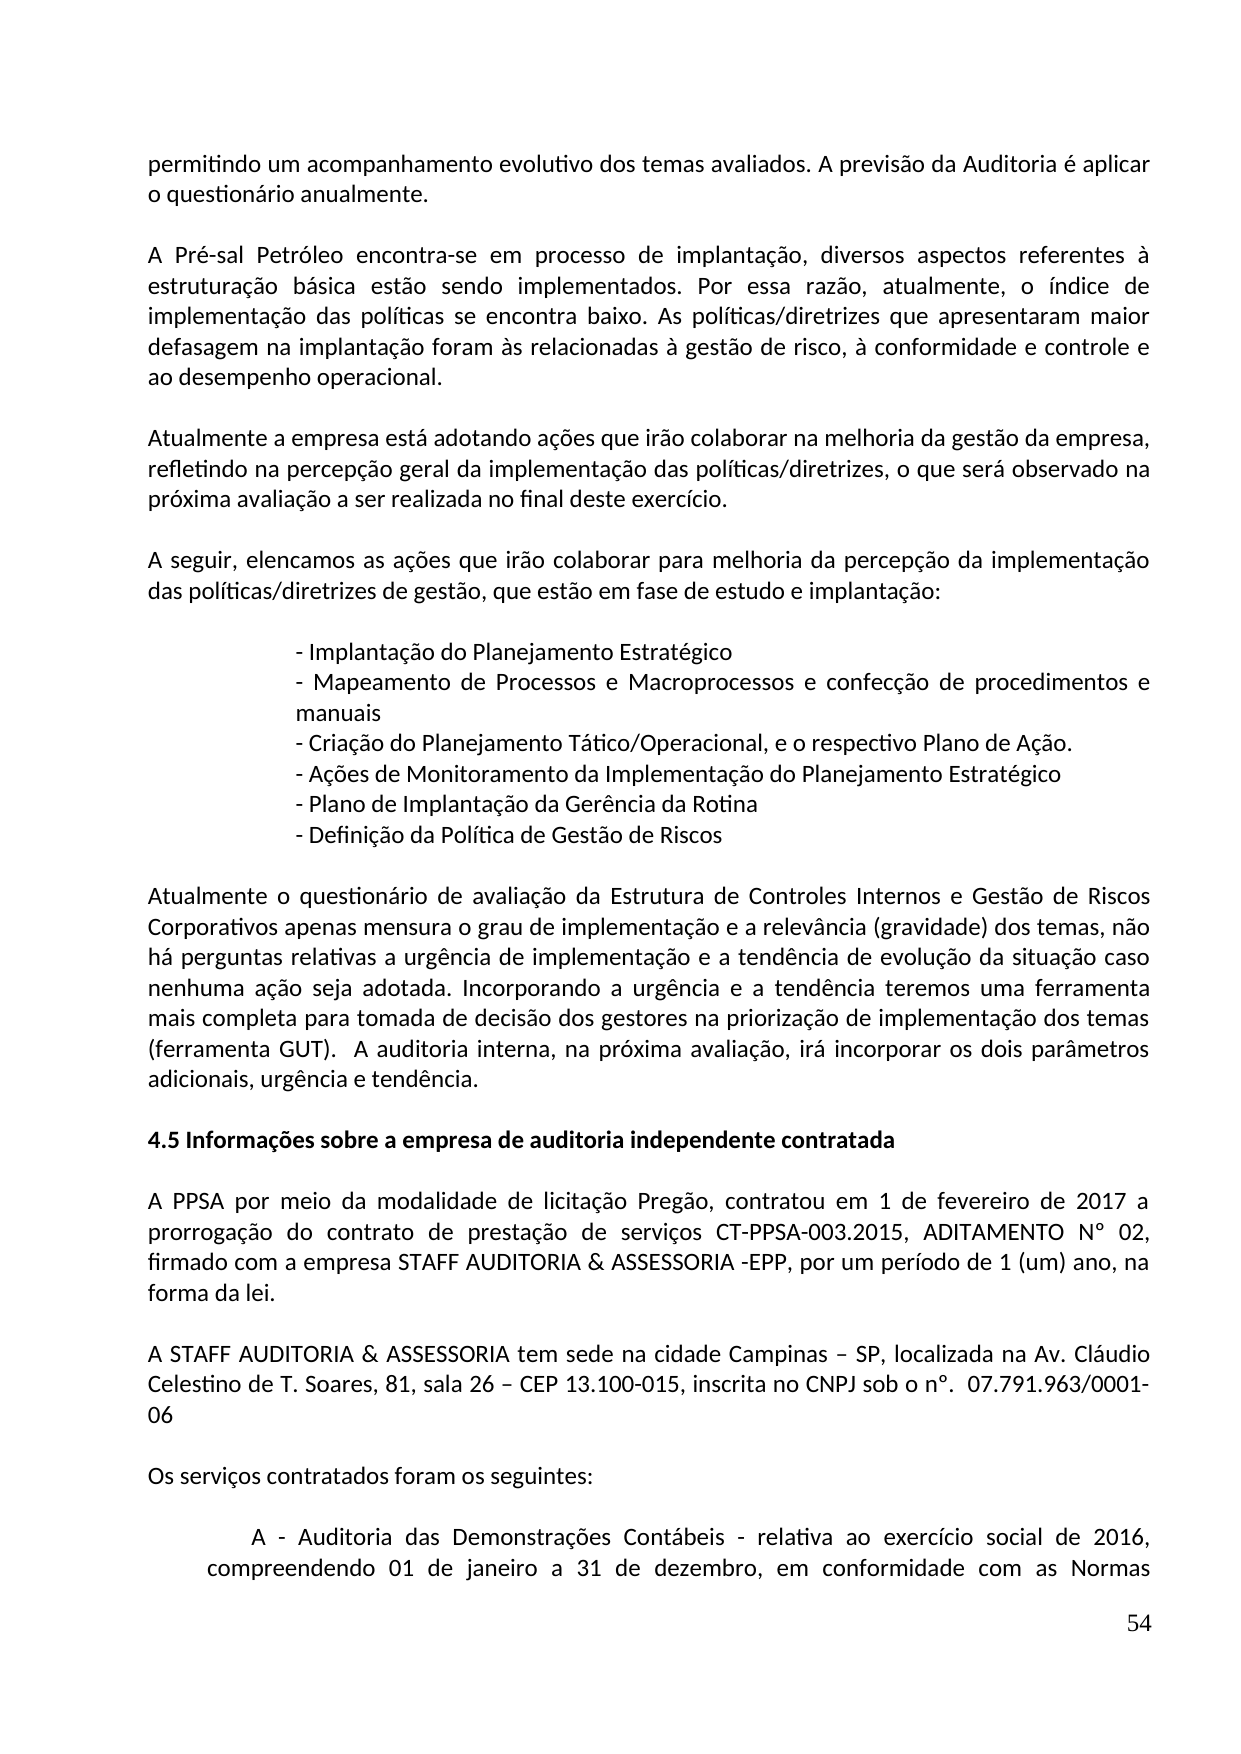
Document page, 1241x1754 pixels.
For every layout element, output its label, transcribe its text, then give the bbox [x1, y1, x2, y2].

text permitindo um acompanhamento evolutivo dos temas avaliados. A previsão da Auditoria é aplicar o questionário anualmente. [148, 148, 1152, 209]
text A PPSA por meio da modalidade de licitação Pregão, contratou em 1 de fevereiro de 2017 a prorrogação do contrato de prestação de serviços CT-PPSA-003.2015, ADITAMENTO Nº 02, firmado com a empresa STAFF AUDITORIA & ASSESSORIA -EPP, por um período de 1 (um) ano, na forma da lei. [148, 1185, 1152, 1307]
text 4.5 Informações sobre a empresa de auditoria independente contratada [148, 1124, 1152, 1155]
text - Criação do Planejamento Tático/Operacional, e o respectivo Plano de Ação. [295, 728, 1152, 758]
text Os serviços contratados foram os seguintes: [148, 1460, 1152, 1491]
text - Definição da Política de Gestão de Riscos [295, 819, 1152, 850]
text A - Auditoria das Demonstrações Contábeis - relativa ao exercício social de 2016, compreendendo 01 de janeiro a 31 de dezembro, em conformidade com as Normas [207, 1521, 1152, 1582]
text - Mapeamento de Processos e Macroprocessos e confecção de procedimentos e manuais [295, 667, 1152, 728]
text - Ações de Monitoramento da Implementação do Planejamento Estratégico [295, 758, 1152, 789]
text Atualmente o questionário de avaliação da Estrutura de Controles Internos e Gestão de Riscos Corporativos apenas mensura o grau de implementação e a relevância (gravidade) dos temas, não há perguntas relativas a urgência de implementação e a tendência de evolução da situação caso nenhuma ação seja adotada. Incorporando a urgência e a tendência teremos uma ferramenta mais completa para tomada de decisão dos gestores na priorização de implementação dos temas (ferramenta GUT). A auditoria interna, na próxima avaliação, irá incorporar os dois parâmetros adicionais, urgência e tendência. [148, 880, 1152, 1094]
text - Implantação do Planejamento Estratégico [295, 636, 1152, 667]
text A STAFF AUDITORIA & ASSESSORIA tem sede na cidade Campinas – SP, localizada na Av. Cláudio Celestino de T. Soares, 81, sala 26 – CEP 13.100-015, inscrita no CNPJ sob o nº. 07.791.963/0001-06 [148, 1338, 1152, 1429]
text A Pré-sal Petróleo encontra-se em processo de implantação, diversos aspectos referentes à estruturação básica estão sendo implementados. Por essa razão, atualmente, o índice de implementação das políticas se encontra baixo. As políticas/diretrizes que apresentaram maior defasagem na implantação foram às relacionadas à gestão de risco, à conformidade e controle e ao desempenho operacional. [148, 239, 1152, 392]
text - Plano de Implantação da Gerência da Rotina [295, 789, 1152, 819]
text Atualmente a empresa está adotando ações que irão colaborar na melhoria da gestão da empresa, refletindo na percepção geral da implementação das políticas/diretrizes, o que será observado na próxima avaliação a ser realizada no final deste exercício. [148, 422, 1152, 514]
text A seguir, elencamos as ações que irão colaborar para melhoria da percepção da implementação das políticas/diretrizes de gestão, que estão em fase de estudo e implantação: [148, 544, 1152, 606]
